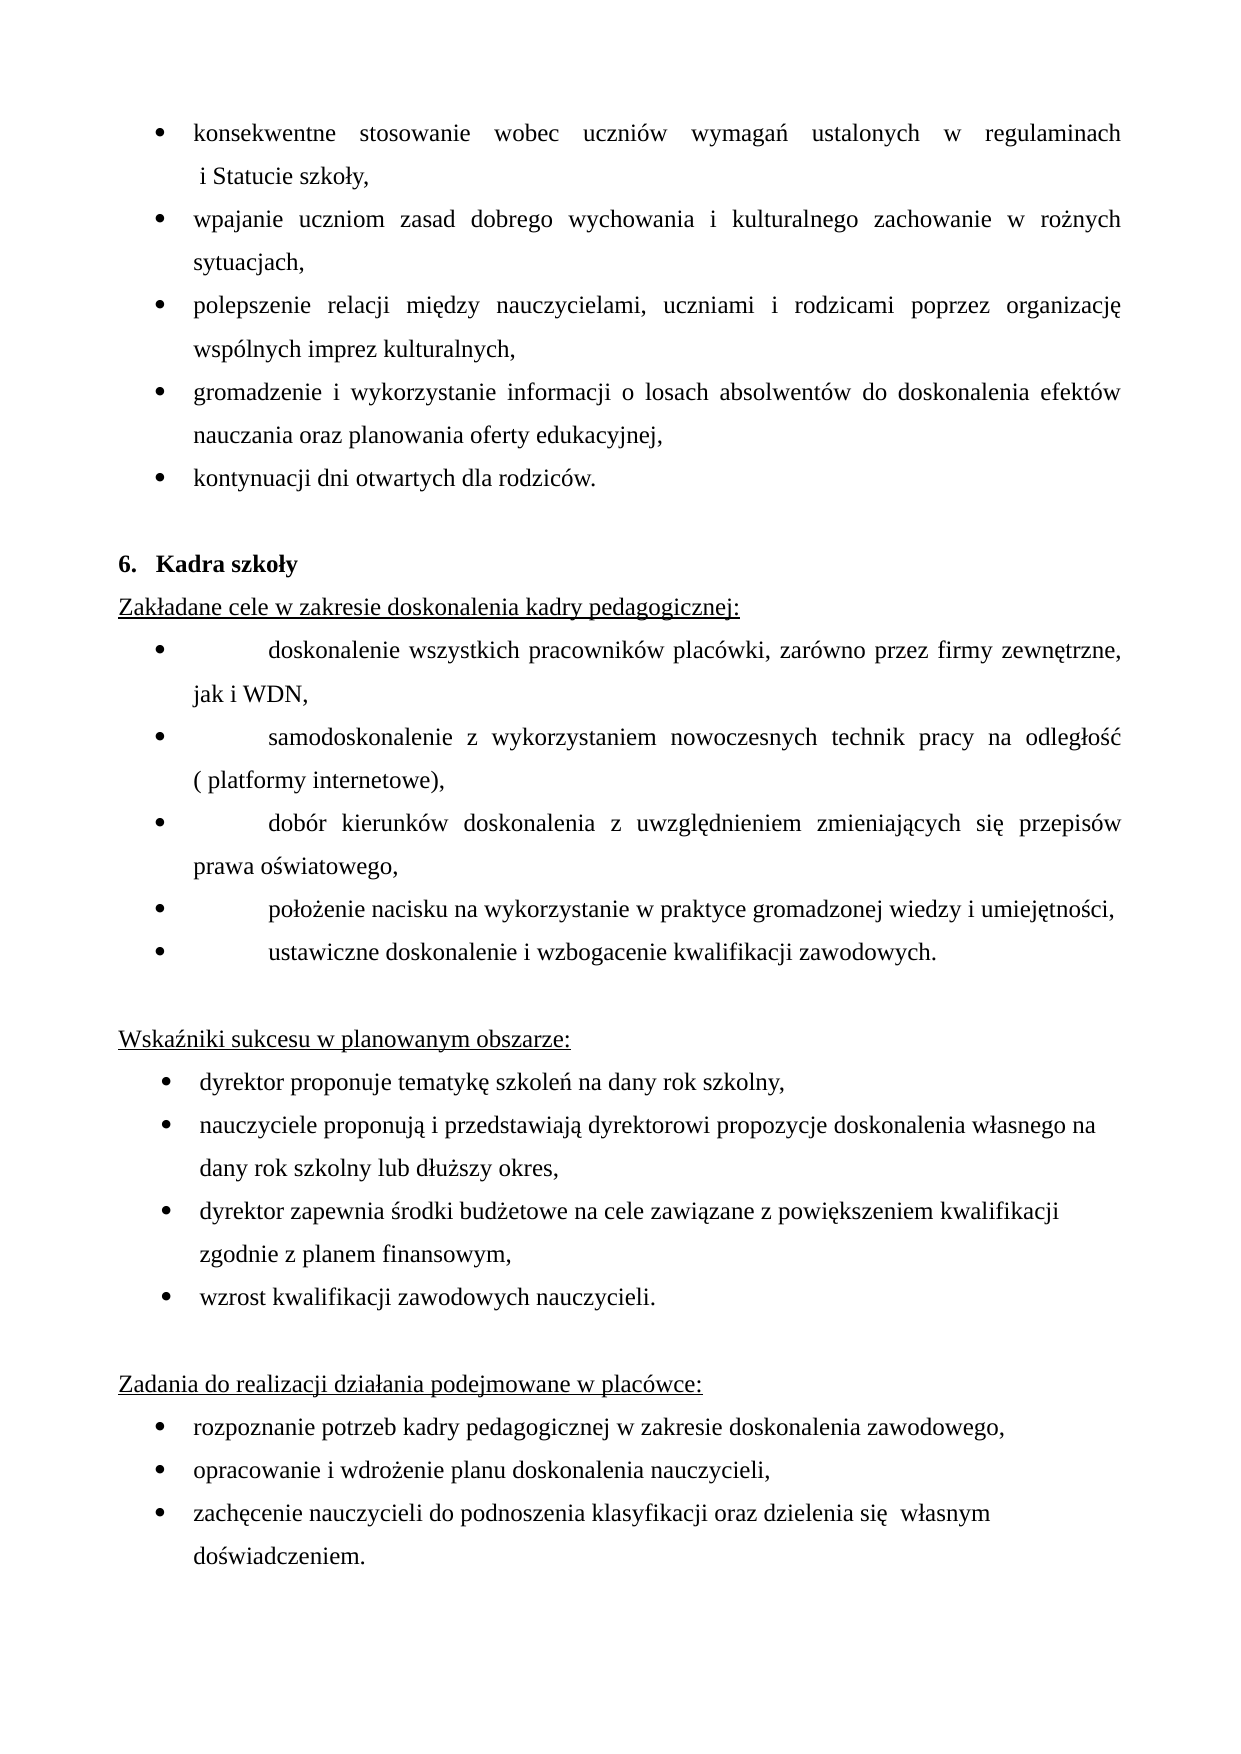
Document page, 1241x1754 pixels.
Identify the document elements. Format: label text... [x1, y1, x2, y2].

list położenie nacisku na wykorzystanie w praktyce gromadzonej wiedzy i umiejętności, [156, 894, 1122, 923]
list wzrost kwalifikacji zawodowych nauczycieli. [162, 1282, 1122, 1311]
list dyrektor proponuje tematykę szkoleń na dany rok szkolny, [162, 1067, 1122, 1096]
list dyrektor zapewnia środki budżetowe na cele zawiązane z powiększeniem kwalifikacji zgodnie z planem finansowym, [162, 1196, 1122, 1268]
text Zakładane cele w zakresie doskonalenia kadry pedagogicznej: [118, 592, 1122, 621]
list samodoskonalenie z wykorzystaniem nowoczesnych technik pracy na odległość ( platformy internetowe), [156, 722, 1122, 794]
list opracowanie i wdrożenie planu doskonalenia nauczycieli, [156, 1455, 1122, 1484]
list nauczyciele proponują i przedstawiają dyrektorowi propozycje doskonalenia własnego na dany rok szkolny lub dłuższy okres, [162, 1110, 1122, 1182]
list konsekwentne stosowanie wobec uczniów wymagań ustalonych w regulaminach i Statucie szkoły, [156, 118, 1122, 190]
list wpajanie uczniom zasad dobrego wychowania i kulturalnego zachowanie w rożnych sytuacjach, [156, 204, 1122, 276]
list gromadzenie i wykorzystanie informacji o losach absolwentów do doskonalenia efektów nauczania oraz planowania oferty edukacyjnej, [156, 377, 1122, 449]
text Zadania do realizacji działania podejmowane w placówce: [118, 1369, 1122, 1397]
list ustawiczne doskonalenie i wzbogacenie kwalifikacji zawodowych. [156, 937, 1122, 966]
list polepszenie relacji między nauczycielami, uczniami i rodzicami poprzez organizację wspólnych imprez kulturalnych, [156, 291, 1122, 362]
list doskonalenie wszystkich pracowników placówki, zarówno przez firmy zewnętrzne, jak i WDN, [156, 636, 1122, 707]
list rozpoznanie potrzeb kadry pedagogicznej w zakresie doskonalenia zawodowego, [156, 1412, 1122, 1441]
list zachęcenie nauczycieli do podnoszenia klasyfikacji oraz dzielenia się własnym doświadczeniem. [156, 1498, 1122, 1570]
list dobór kierunków doskonalenia z uwzględnieniem zmieniających się przepisów prawa oświatowego, [156, 808, 1122, 880]
text Wskaźniki sukcesu w planowanym obszarze: [118, 1024, 1122, 1052]
list kontynuacji dni otwartych dla rodziców. [156, 463, 1122, 492]
list Kadra szkoły [118, 549, 1122, 578]
